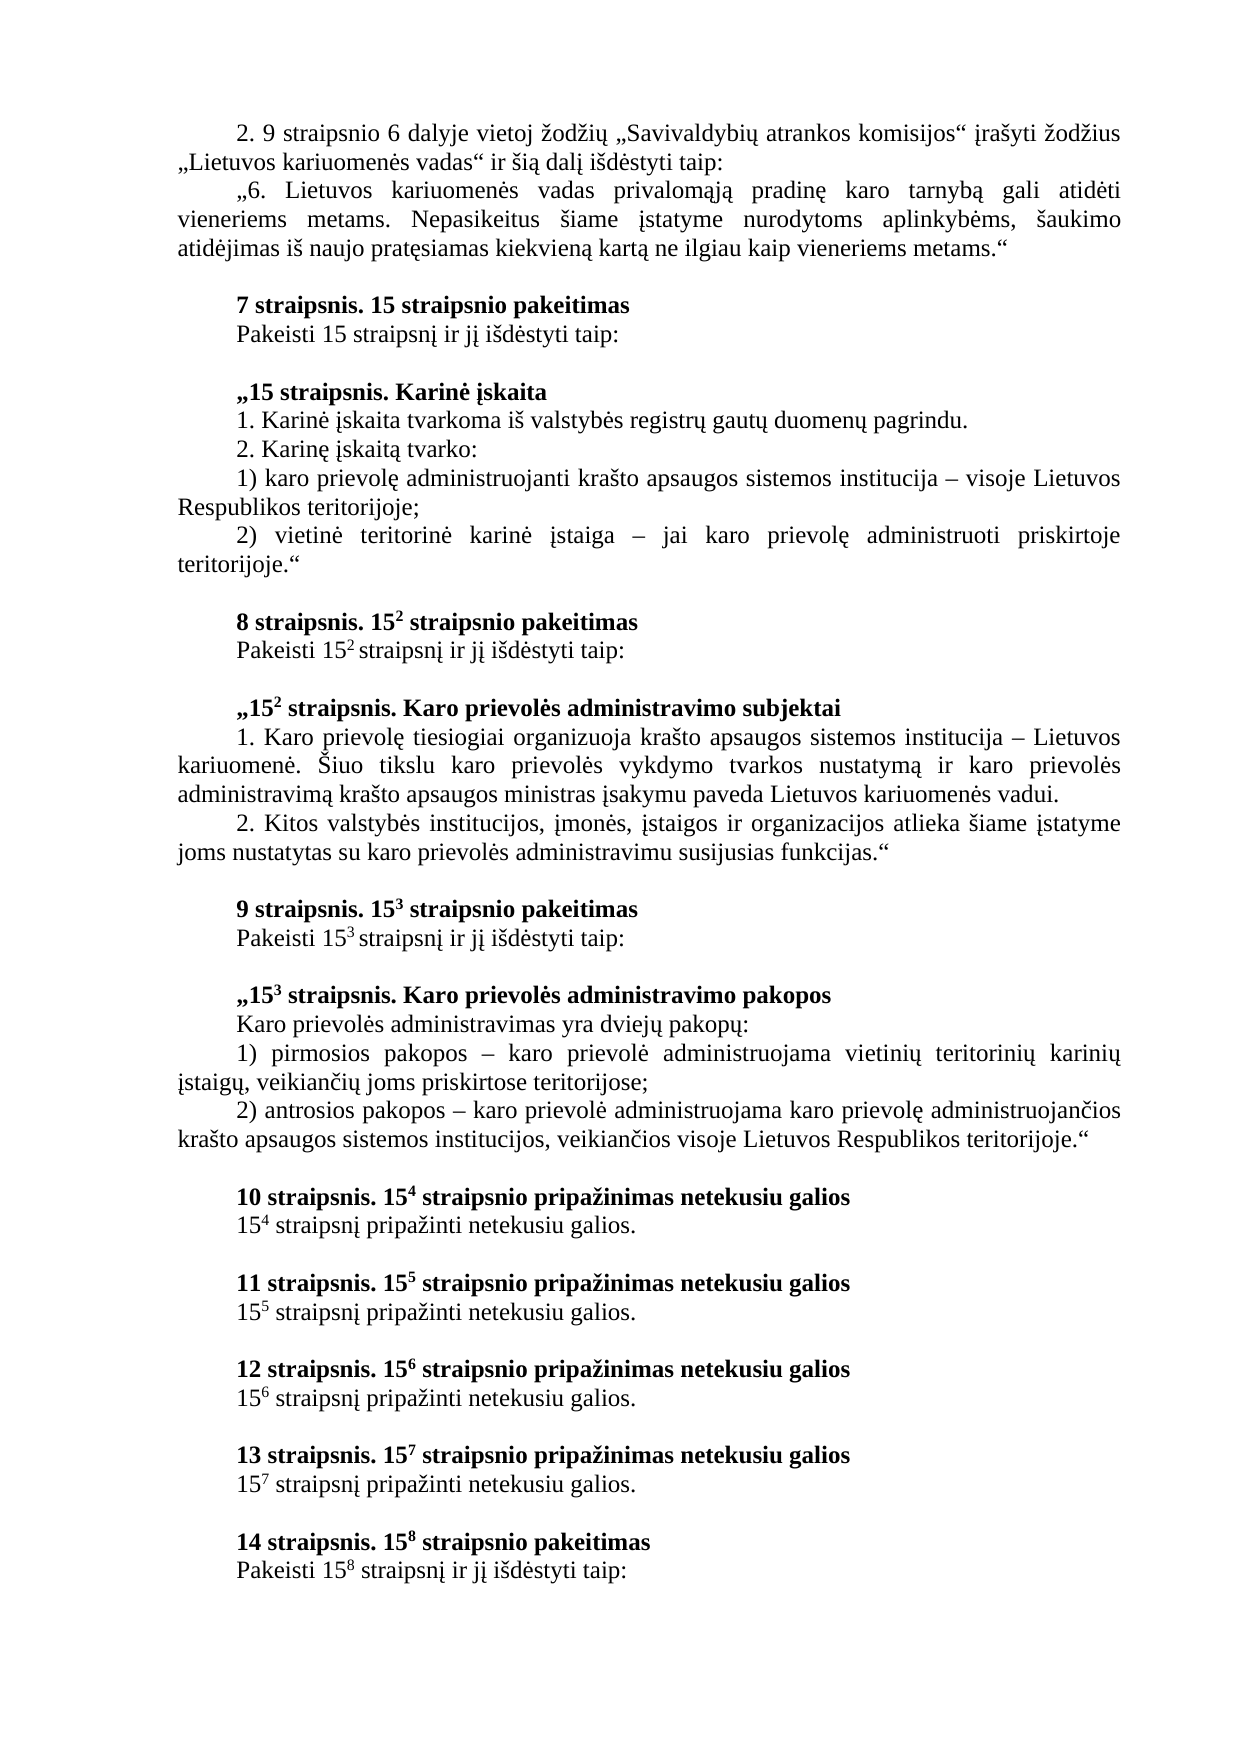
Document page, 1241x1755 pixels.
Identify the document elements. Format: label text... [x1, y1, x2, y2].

text 2. Karinę įskaitą tvarko: [177, 434, 1122, 463]
text 1) karo prievolę administruojanti krašto apsaugos sistemos institucija – visoje Lietuvos Respublikos teritorijoje; [177, 463, 1122, 521]
text 2. Kitos valstybės institucijos, įmonės, įstaigos ir organizacijos atlieka šiame įstatyme joms nustatytas su karo prievolės administravimu susijusias funkcijas.“ [177, 808, 1122, 866]
text 2) vietinė teritorinė karinė įstaiga – jai karo prievolę administruoti priskirtoje teritorijoje.“ [177, 521, 1122, 578]
text „6. Lietuvos kariuomenės vadas privalomąją pradinę karo tarnybą gali atidėti vieneriems metams. Nepasikeitus šiame įstatyme nurodytoms aplinkybėms, šaukimo atidėjimas iš naujo pratęsiamas kiekvieną kartą ne ilgiau kaip vieneriems metams.“ [177, 176, 1122, 262]
text „15 straipsnis. Karinė įskaita [177, 377, 1122, 406]
text Pakeisti 15 straipsnį ir jį išdėstyti taip: [177, 319, 1122, 348]
text 155 straipsnį pripažinti netekusiu galios. [177, 1297, 1122, 1326]
text 11 straipsnis. 155 straipsnio pripažinimas netekusiu galios [177, 1268, 1122, 1297]
text 7 straipsnis. 15 straipsnio pakeitimas [177, 291, 1122, 319]
text 1) pirmosios pakopos – karo prievolė administruojama vietinių teritorinių karinių įstaigų, veikiančių joms priskirtose teritorijose; [177, 1038, 1122, 1096]
text 14 straipsnis. 158 straipsnio pakeitimas [177, 1527, 1122, 1556]
text 1. Karo prievolę tiesiogiai organizuoja krašto apsaugos sistemos institucija – Lietuvos kariuomenė. Šiuo tikslu karo prievolės vykdymo tvarkos nustatymą ir karo prievolės administravimą krašto apsaugos ministras įsakymu paveda Lietuvos kariuomenės vadui. [177, 722, 1122, 808]
text Karo prievolės administravimas yra dviejų pakopų: [177, 1009, 1122, 1038]
text Pakeisti 153 straipsnį ir jį išdėstyti taip: [177, 923, 1122, 952]
text 2) antrosios pakopos – karo prievolė administruojama karo prievolę administruojančios krašto apsaugos sistemos institucijos, veikiančios visoje Lietuvos Respublikos teritorijoje.“ [177, 1096, 1122, 1153]
text 13 straipsnis. 157 straipsnio pripažinimas netekusiu galios [177, 1441, 1122, 1469]
text 12 straipsnis. 156 straipsnio pripažinimas netekusiu galios [177, 1354, 1122, 1383]
text 1. Karinė įskaita tvarkoma iš valstybės registrų gautų duomenų pagrindu. [177, 406, 1122, 434]
text Pakeisti 152 straipsnį ir jį išdėstyti taip: [177, 636, 1122, 664]
text 10 straipsnis. 154 straipsnio pripažinimas netekusiu galios [177, 1182, 1122, 1211]
text 9 straipsnis. 153 straipsnio pakeitimas [177, 894, 1122, 923]
text 2. 9 straipsnio 6 dalyje vietoj žodžių „Savivaldybių atrankos komisijos“ įrašyti žodžius „Lietuvos kariuomenės vadas“ ir šią dalį išdėstyti taip: [177, 118, 1122, 176]
text Pakeisti 158 straipsnį ir jį išdėstyti taip: [177, 1556, 1122, 1584]
text 156 straipsnį pripažinti netekusiu galios. [177, 1383, 1122, 1412]
text 8 straipsnis. 152 straipsnio pakeitimas [177, 607, 1122, 636]
text „153 straipsnis. Karo prievolės administravimo pakopos [177, 981, 1122, 1009]
text „152 straipsnis. Karo prievolės administravimo subjektai [177, 693, 1122, 722]
text 157 straipsnį pripažinti netekusiu galios. [177, 1469, 1122, 1498]
text 154 straipsnį pripažinti netekusiu galios. [177, 1211, 1122, 1239]
